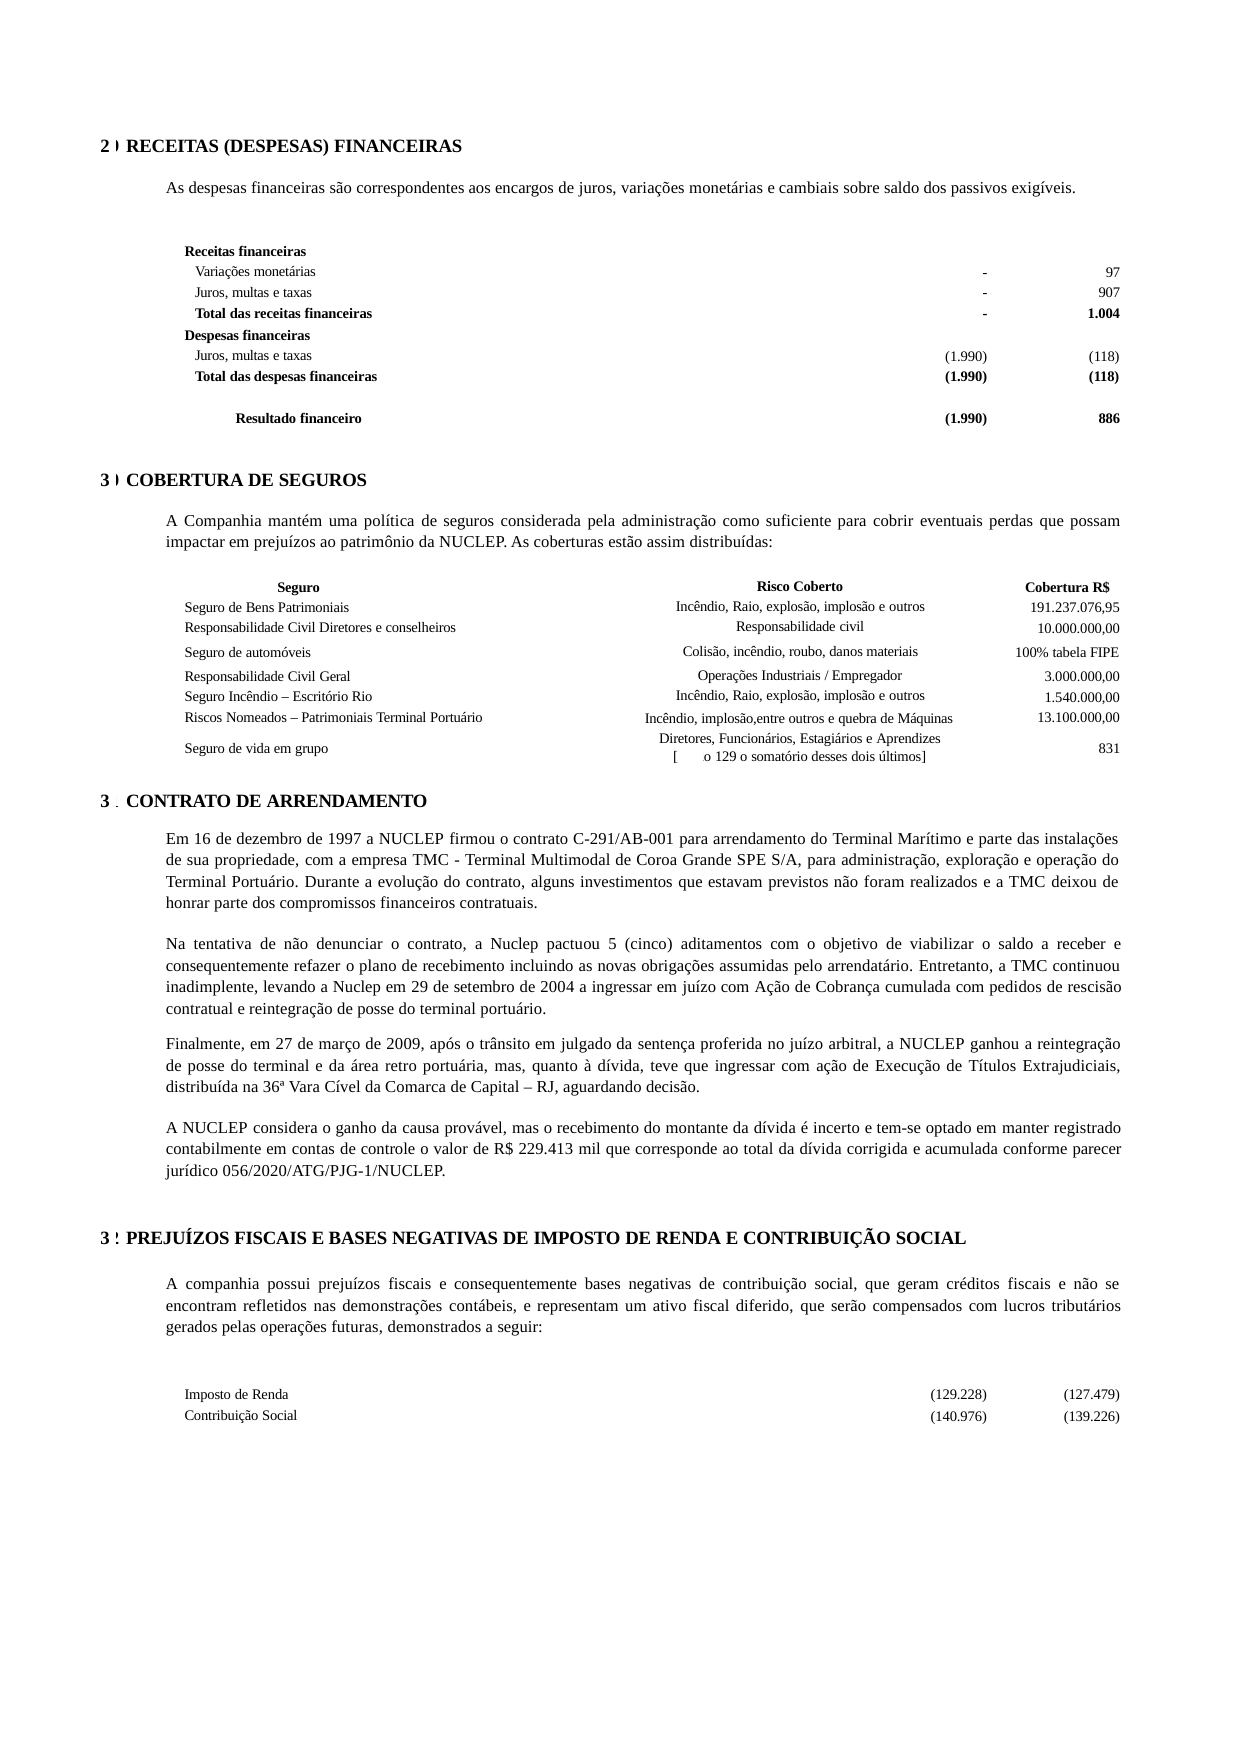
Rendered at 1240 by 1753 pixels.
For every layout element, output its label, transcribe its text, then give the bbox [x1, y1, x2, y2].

text 1 CONTRATO DE ARRENDAMENTO [116, 791, 453, 811]
text (1.990) [945, 411, 993, 426]
text Setembro 2022 [1025, 224, 1129, 239]
text Riscos Nomeados – Patrimoniais Terminal Portuário [184, 709, 507, 725]
text 3.000.000,00 [1044, 669, 1145, 685]
text (127.479) [1063, 1387, 1145, 1403]
text Seguro de Bens Patrimoniais [184, 600, 480, 616]
text Resultado Fiscal [184, 1366, 322, 1382]
text Incêndio, implosão,entre outros e quebra de Máquinas [644, 711, 976, 726]
text A Companhia mantém uma política de seguros considerada pela administração como suficiente para cobrir eventuais perdas que possam [166, 511, 1145, 530]
text 1.540.000,00 [1044, 690, 1145, 705]
text contabilmente em contas de controle o valor de R$ 229.413 mil que corresponde ao total da dívida corrigida e acumulada conforme parecer [166, 1140, 1145, 1158]
text 1.004 [1087, 306, 1126, 322]
text Receitas e Despesas Financeiras [184, 224, 402, 239]
text Despesas financeiras [184, 328, 328, 343]
text Total das despesas financeiras [195, 369, 403, 385]
text Risco Coberto [757, 578, 949, 594]
text Finalmente, em 27 de março de 2009, após o trânsito em julgado da sentença proferida no juízo arbitral, a NUCLEP ganhou a reintegração [166, 1034, 1145, 1053]
text Imposto de Renda [184, 1387, 322, 1402]
text 13.100.000,00 [1037, 710, 1145, 726]
text (118) [1089, 369, 1126, 385]
text consequentemente refazer o plano de recebimento incluindo as novas obrigações assumidas pelo arrendatário. Entretanto, a TMC continuou [166, 956, 1145, 975]
text A NUCLEP considera o ganho da causa provável, mas o recebimento do montante da dívida é incerto e tem-se optado em manter registrado [166, 1118, 1145, 1137]
text 907 [1098, 285, 1145, 301]
text jurídico 056/2020/ATG/PJG-1/NUCLEP. [166, 1161, 1145, 1180]
text contratual e reintegração de posse do terminal portuário. [166, 999, 1145, 1018]
text (129.228) [930, 1387, 1012, 1403]
text 3 [100, 1228, 116, 1248]
text Terminal Portuário. Durante a evolução do contrato, alguns investimentos que estavam previstos não foram realizados e a TMC deixou de [166, 872, 1145, 891]
text 831 [1098, 741, 1145, 757]
text impactar em prejuízos ao patrimônio da NUCLEP. As coberturas estão assim distribuídas: [166, 533, 1145, 552]
text sendo 129 o somatório desses dois últimos] [703, 749, 950, 765]
text 97 [1106, 265, 1145, 280]
text Incêndio, Raio, explosão, implosão e outros [676, 599, 949, 614]
text As despesas financeiras são correspondentes aos encargos de juros, variações monetárias e cambiais sobre saldo dos passivos exigíveis. [166, 179, 1101, 198]
text Operações Industriais / Empregador [698, 668, 949, 683]
text 0 COBERTURA DE SEGUROS [116, 470, 391, 491]
text inadimplente, levando a Nuclep em 29 de setembro de 2004 a ingressar em juízo com Ação de Cobrança cumulada com pedidos de rescisão [166, 978, 1145, 997]
text - [982, 285, 1012, 301]
text Contribuição Social [184, 1408, 322, 1424]
text de posse do terminal e da área retro portuária, mas, quanto à dívida, teve que ingressar com ação de Execução de Títulos Extrajudiciais, [166, 1056, 1145, 1075]
text Colisão, incêndio, roubo, danos materiais [683, 644, 942, 659]
text Responsabilidade Civil Diretores e conselheiros [184, 620, 480, 636]
text (118) [1089, 349, 1145, 364]
text 2 [100, 137, 116, 157]
text encontram refletidos nas demonstrações contábeis, e representam um ativo fiscal diferido, que serão compensados com lucros tributários [166, 1296, 1145, 1315]
text Na tentativa de não denunciar o contrato, a Nuclep pactuou 5 (cinco) aditamentos com o objetivo de viabilizar o saldo a receber e [166, 935, 1145, 954]
text Seguro de automóveis [184, 645, 335, 660]
text Resultado financeiro [235, 411, 380, 426]
text A companhia possui prejuízos fiscais e consequentemente bases negativas de contribuição social, que geram créditos fiscais e não se [166, 1274, 1145, 1293]
text gerados pelas operações futuras, demonstrados a seguir: [166, 1317, 1145, 1336]
text (1.990) [945, 349, 1012, 364]
text Seguro de vida em grupo [184, 741, 351, 757]
text (139.226) [1063, 1409, 1145, 1424]
text de sua propriedade, com a empresa TMC - Terminal Multimodal de Coroa Grande SPE S/A, para administração, exploração e operação do [166, 851, 1145, 869]
text Dezembro 2022 [1022, 1366, 1145, 1382]
text 100% tabela FIPE [1015, 645, 1143, 661]
text Responsabilidade civil [736, 619, 949, 635]
text 3 [100, 470, 116, 491]
text (140.976) [930, 1409, 1012, 1424]
text Juros, multas e taxas [195, 348, 336, 364]
text Juros, multas e taxas [195, 284, 342, 300]
text distribuída na 36ª Vara Cível da Comarca de Capital – RJ, aguardando decisão. [166, 1077, 1145, 1096]
text [ [673, 749, 703, 765]
text Setembro 2023 [889, 224, 993, 239]
text Cobertura R$ [1025, 579, 1145, 595]
text 9 RECEITAS (DESPESAS) FINANCEIRAS [116, 137, 487, 157]
text (1.990) [945, 369, 993, 385]
text Seguro Incêndio – Escritório Rio [184, 689, 507, 705]
text 2 PREJUÍZOS FISCAIS E BASES NEGATIVAS DE IMPOSTO DE RENDA E CONTRIBUIÇÃO SOCIAL [116, 1228, 992, 1248]
text - [982, 306, 1012, 322]
text Incêndio, Raio, explosão, implosão e outros [676, 688, 949, 704]
text Seguro [277, 579, 326, 595]
text Diretores, Funcionários, Estagiários e Aprendizes [659, 731, 976, 747]
text Em 16 de dezembro de 1997 a NUCLEP firmou o contrato C-291/AB-001 para arrendamento do Terminal Marítimo e parte das instalações [166, 829, 1145, 848]
text Total das receitas financeiras [195, 306, 397, 322]
text 191.237.076,95 [1030, 600, 1145, 616]
text 3 [100, 791, 116, 811]
text Variações monetárias [195, 264, 342, 280]
text 10.000.000,00 [1037, 621, 1145, 637]
text Responsabilidade Civil Geral [184, 669, 507, 684]
text - [982, 265, 1012, 280]
text honrar parte dos compromissos financeiros contratuais. [166, 894, 1145, 913]
text Receitas financeiras [184, 244, 402, 260]
text 886 [1098, 411, 1126, 426]
text Setembro 2023 [889, 1366, 1012, 1382]
